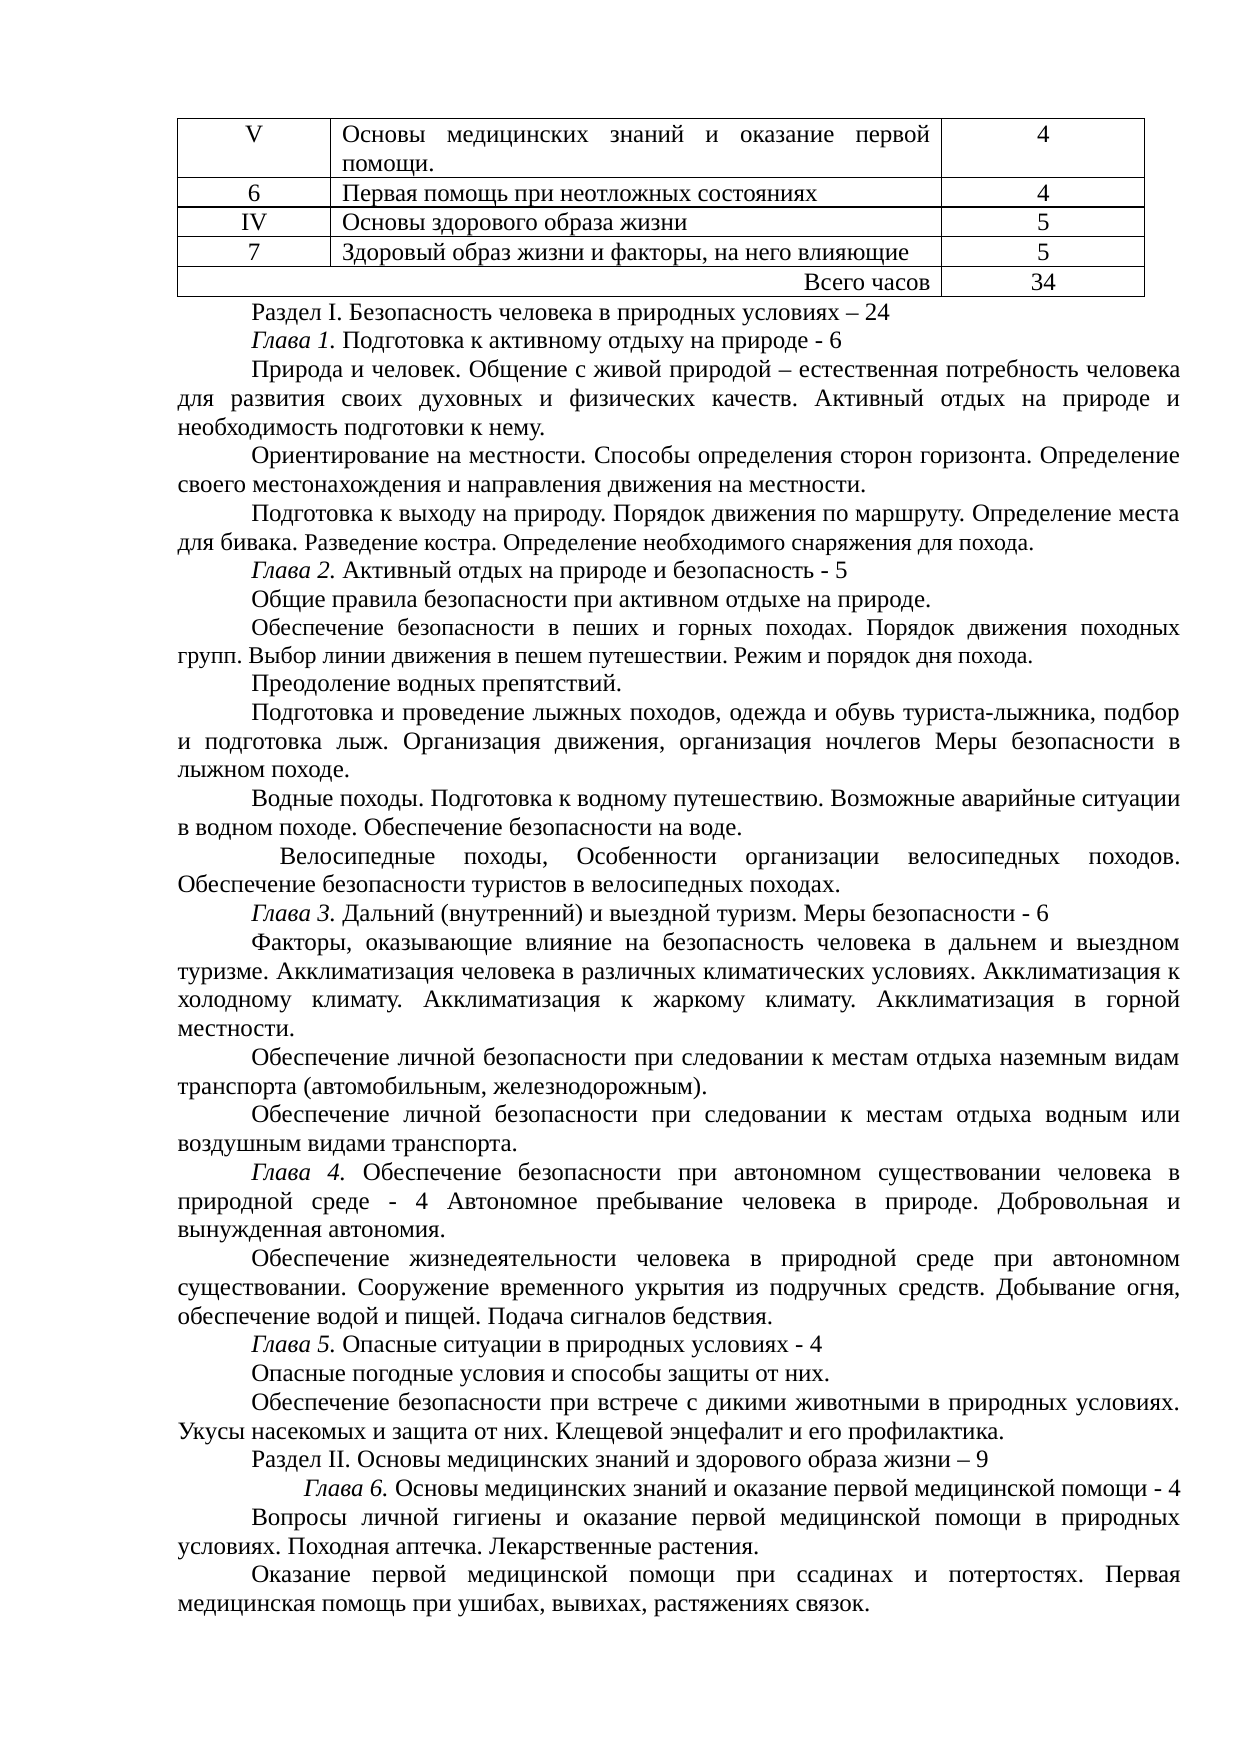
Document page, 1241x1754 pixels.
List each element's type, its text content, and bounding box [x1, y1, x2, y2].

text Подготовка и проведение лыжных походов, одежда и обувь туриста-лыжника, подбор и подготовка лыж. Организация движения, организация ночлегов Меры безопасности в лыжном походе. [177, 697, 1181, 783]
table_cell Первая помощь при неотложных состояниях [331, 178, 941, 206]
table_cell V [178, 119, 330, 177]
text Оказание первой медицинской помощи при ссадинах и потертостях. Первая медицинская помощь при ушибах, вывихах, растяжениях связок. [177, 1559, 1181, 1617]
text Обеспечение личной безопасности при следовании к местам отдыха наземным видам транспорта (автомобильным, железнодорожным). [177, 1042, 1181, 1099]
text Глава 2. Активный отдых на природе и безопасность - 5 [177, 556, 1181, 584]
text Природа и человек. Общение с живой природой – естественная потребность человека для развития своих духовных и физических качеств. Активный отдых на природе и необходимость подготовки к нему. [177, 354, 1181, 441]
text Велосипедные походы, Особенности организации велосипедных походов. Обеспечение безопасности туристов в велосипедных походах. [177, 841, 1181, 898]
text Преодоление водных препятствий. [177, 668, 1181, 697]
table_cell 5 [942, 208, 1144, 236]
text Обеспечение безопасности при встрече с дикими животными в природных условиях. Укусы насекомых и защита от них. Клещевой энцефалит и его профилактика. [177, 1387, 1181, 1444]
text Общие правила безопасности при активном отдыхе на природе. [177, 584, 1181, 613]
text Обеспечение личной безопасности при следовании к местам отдыха водным или воздушным видами транспорта. [177, 1099, 1181, 1157]
text Обеспечение жизнедеятельности человека в природной среде при автономном существовании. Сооружение временного укрытия из подручных средств. Добывание огня, обеспечение водой и пищей. Подача сигналов бедствия. [177, 1243, 1181, 1329]
text Обеспечение безопасности в пеших и горных походах. Порядок движения походных групп. Выбор линии движения в пешем путешествии. Режим и порядок дня похода. [177, 613, 1181, 668]
table_cell 5 [942, 237, 1144, 266]
table_cell Основы здорового образа жизни [331, 208, 941, 236]
table_cell 7 [178, 237, 330, 266]
table_cell 6 [178, 178, 330, 206]
text Глава 4. Обеспечение безопасности при автономном существовании человека в природной среде - 4 Автономное пребывание человека в природе. Добровольная и вынужденная автономия. [177, 1157, 1181, 1243]
text Водные походы. Подготовка к водному путешествию. Возможные аварийные ситуации в водном походе. Обеспечение безопасности на воде. [177, 783, 1181, 841]
table_cell IV [178, 208, 330, 236]
table_cell Основы медицинских знаний и оказание первой помощи. [331, 119, 941, 177]
text Подготовка к выходу на природу. Порядок движения по маршруту. Определение места для бивака. Разведение костра. Определение необходимого снаряжения для похода. [177, 498, 1181, 556]
text Раздел І. Безопасность человека в природных условиях – 24 [177, 297, 1181, 326]
text Глава 5. Опасные ситуации в природных условиях - 4 [177, 1329, 1181, 1358]
text Ориентирование на местности. Способы определения сторон горизонта. Определение своего местонахождения и направления движения на местности. [177, 441, 1181, 498]
text Раздел II. Основы медицинских знаний и здорового образа жизни – 9 [177, 1444, 1181, 1473]
table_cell 4 [942, 178, 1144, 206]
table_cell 4 [942, 119, 1144, 177]
text Факторы, оказывающие влияние на безопасность человека в дальнем и выездном туризме. Акклиматизация человека в различных климатических условиях. Акклиматизация к холодному климату. Акклиматизация к жаркому климату. Акклиматизация в горной местности. [177, 927, 1181, 1042]
text Глава 6. Основы медицинских знаний и оказание первой медицинской помощи - 4 [177, 1473, 1181, 1502]
text Вопросы личной гигиены и оказание первой медицинской помощи в природных условиях. Походная аптечка. Лекарственные растения. [177, 1502, 1181, 1559]
table_cell Здоровый образ жизни и факторы, на него влияющие [331, 237, 941, 266]
text Глава 1. Подготовка к активному отдыху на природе - 6 [177, 326, 1181, 354]
text Глава 3. Дальний (внутренний) и выездной туризм. Меры безопасности - 6 [177, 898, 1181, 927]
table_cell 34 [942, 267, 1144, 296]
text Опасные погодные условия и способы защиты от них. [177, 1358, 1181, 1387]
table_cell Всего часов [178, 267, 941, 296]
